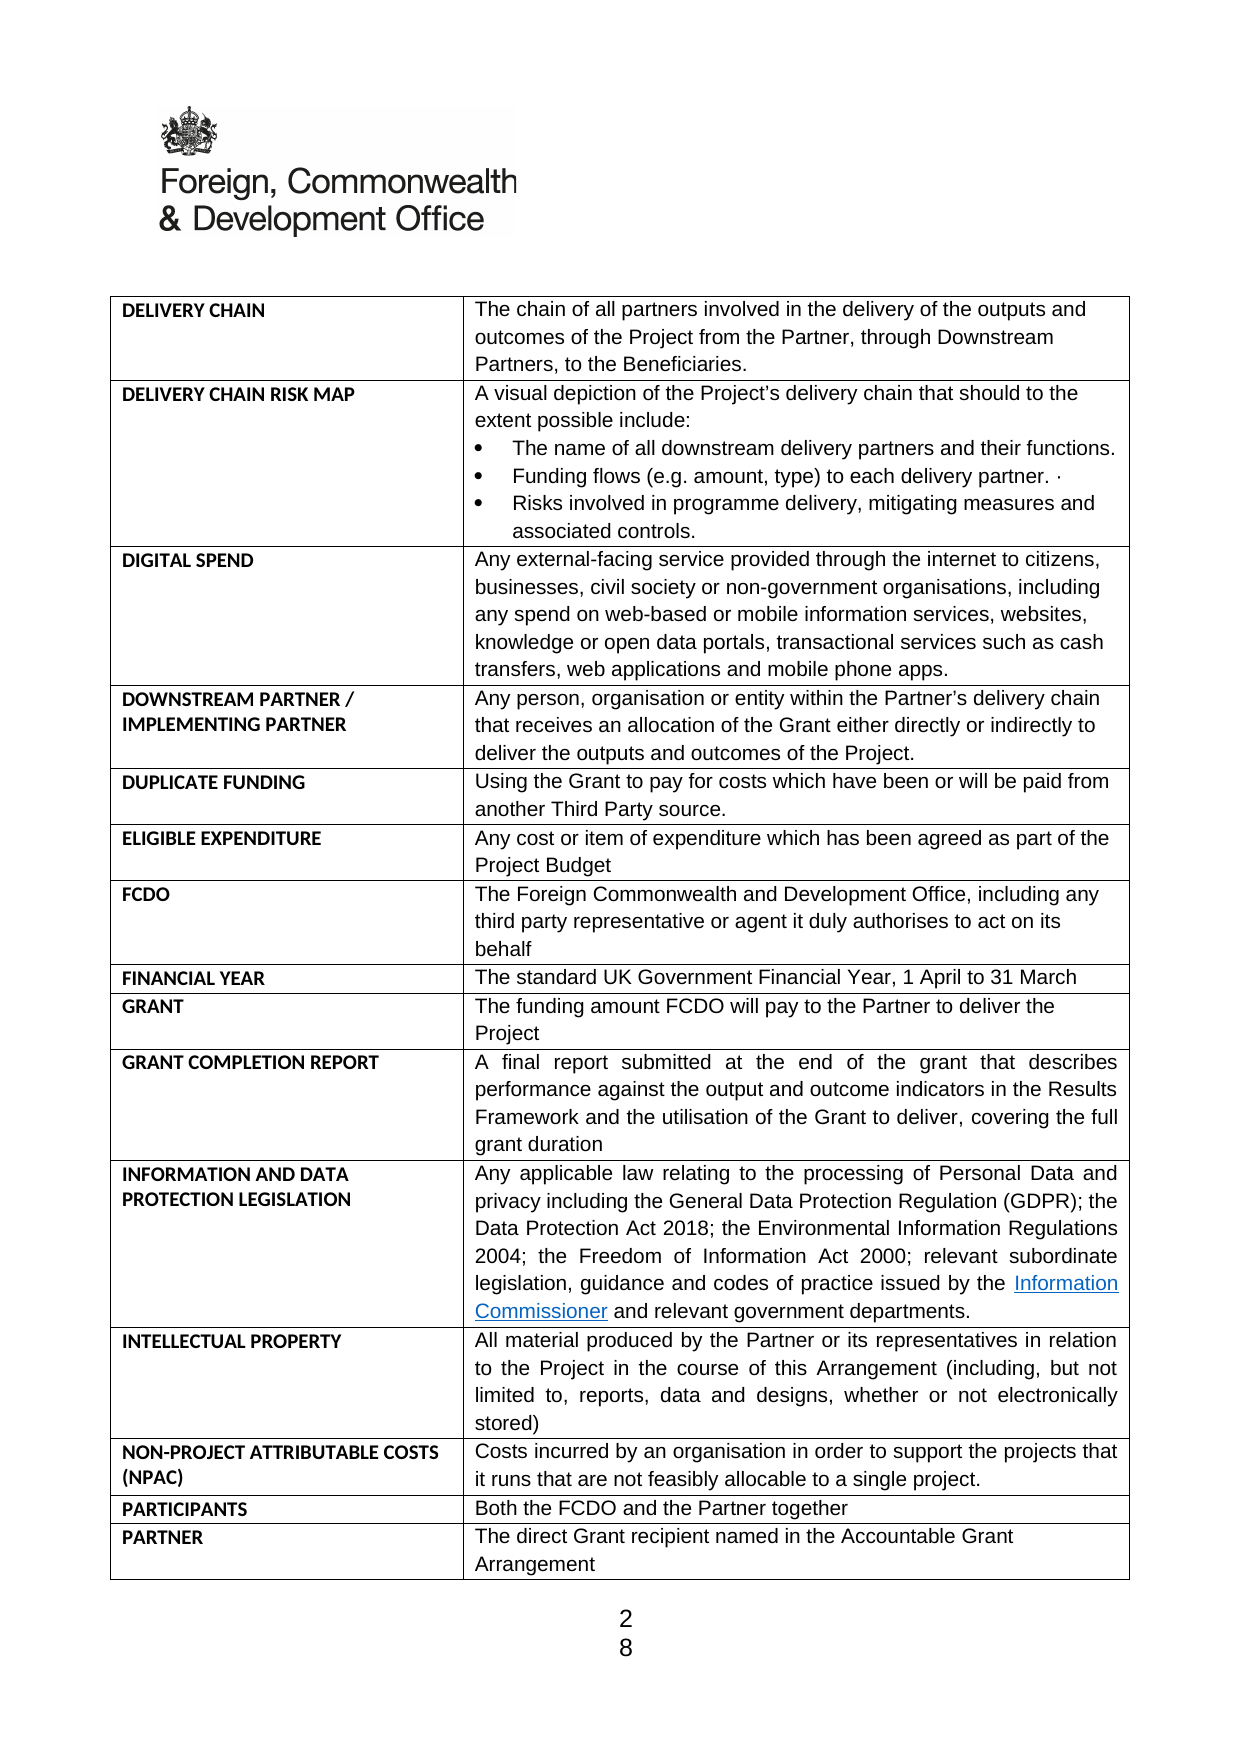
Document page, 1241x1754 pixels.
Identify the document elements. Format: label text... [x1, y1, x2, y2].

table_cell PARTICIPANTS [111, 1496, 463, 1523]
table_cell DIGITAL SPEND [111, 547, 463, 685]
table_cell Using the Grant to pay for costs which have been or will be paid from another Third Party source. [464, 769, 1129, 824]
table_cell Any applicable law relating to the processing of Personal Data and privacy including the General Data Protection Regulation (GDPR); the Data Protection Act 2018; the Environmental Information Regulations 2004; the Freedom of Information Act 2000; relevant subordinate legislation, guidance and codes of practice issued by the Information Commissioner and relevant government departments. [464, 1161, 1129, 1327]
table_cell Any person, organisation or entity within the Partner’s delivery chain that receives an allocation of the Grant either directly or indirectly to deliver the outputs and outcomes of the Project. [464, 686, 1129, 768]
table_cell INFORMATION AND DATA PROTECTION LEGISLATION [111, 1161, 463, 1327]
table_cell The standard UK Government Financial Year, 1 April to 31 March [464, 965, 1129, 992]
table_cell The Foreign Commonwealth and Development Office, including any third party representative or agent it duly authorises to act on its behalf [464, 881, 1129, 964]
table_cell INTELLECTUAL PROPERTY [111, 1328, 463, 1438]
table_cell GRANT COMPLETION REPORT [111, 1050, 463, 1160]
table_cell The chain of all partners involved in the delivery of the outputs and outcomes of the Project from the Partner, through Downstream Partners, to the Beneficiaries. [464, 297, 1129, 380]
table_cell GRANT [111, 994, 463, 1048]
table_cell Costs incurred by an organisation in order to support the projects that it runs that are not feasibly allocable to a single project. [464, 1439, 1129, 1495]
table_cell NON-PROJECT ATTRIBUTABLE COSTS (NPAC) [111, 1439, 463, 1495]
table_cell All material produced by the Partner or its representatives in relation to the Project in the course of this Arrangement (including, but not limited to, reports, data and designs, whether or not electronically stored) [464, 1328, 1129, 1438]
table_cell ELIGIBLE EXPENDITURE [111, 825, 463, 880]
table_cell DELIVERY CHAIN [111, 297, 463, 380]
table_cell DELIVERY CHAIN RISK MAP [111, 381, 463, 546]
table_cell Both the FCDO and the Partner together [464, 1496, 1129, 1523]
table_cell A final report submitted at the end of the grant that describes performance against the output and outcome indicators in the Results Framework and the utilisation of the Grant to deliver, covering the full grant duration [464, 1050, 1129, 1160]
table_cell DUPLICATE FUNDING [111, 769, 463, 824]
table_cell Any external-facing service provided through the internet to citizens, businesses, civil society or non-government organisations, including any spend on web-based or mobile information services, websites, knowledge or open data portals, transactional services such as cash transfers, web applications and mobile phone apps. [464, 547, 1129, 685]
table_cell A visual depiction of the Project’s delivery chain that should to the extent possible include: The name of all downstream delivery partners and their functions. Funding flows (e.g. amount, type) to each delivery partner. · Risks involved in programme delivery, mitigating measures and associated controls. [464, 381, 1129, 546]
table_cell DOWNSTREAM PARTNER / IMPLEMENTING PARTNER [111, 686, 463, 768]
table_cell FCDO [111, 881, 463, 964]
table_cell PARTNER [111, 1524, 463, 1579]
table_cell The direct Grant recipient named in the Accountable Grant Arrangement [464, 1524, 1129, 1579]
table_cell The funding amount FCDO will pay to the Partner to deliver the Project [464, 994, 1129, 1048]
table_cell Any cost or item of expenditure which has been agreed as part of the Project Budget [464, 825, 1129, 880]
table_cell FINANCIAL YEAR [111, 965, 463, 992]
